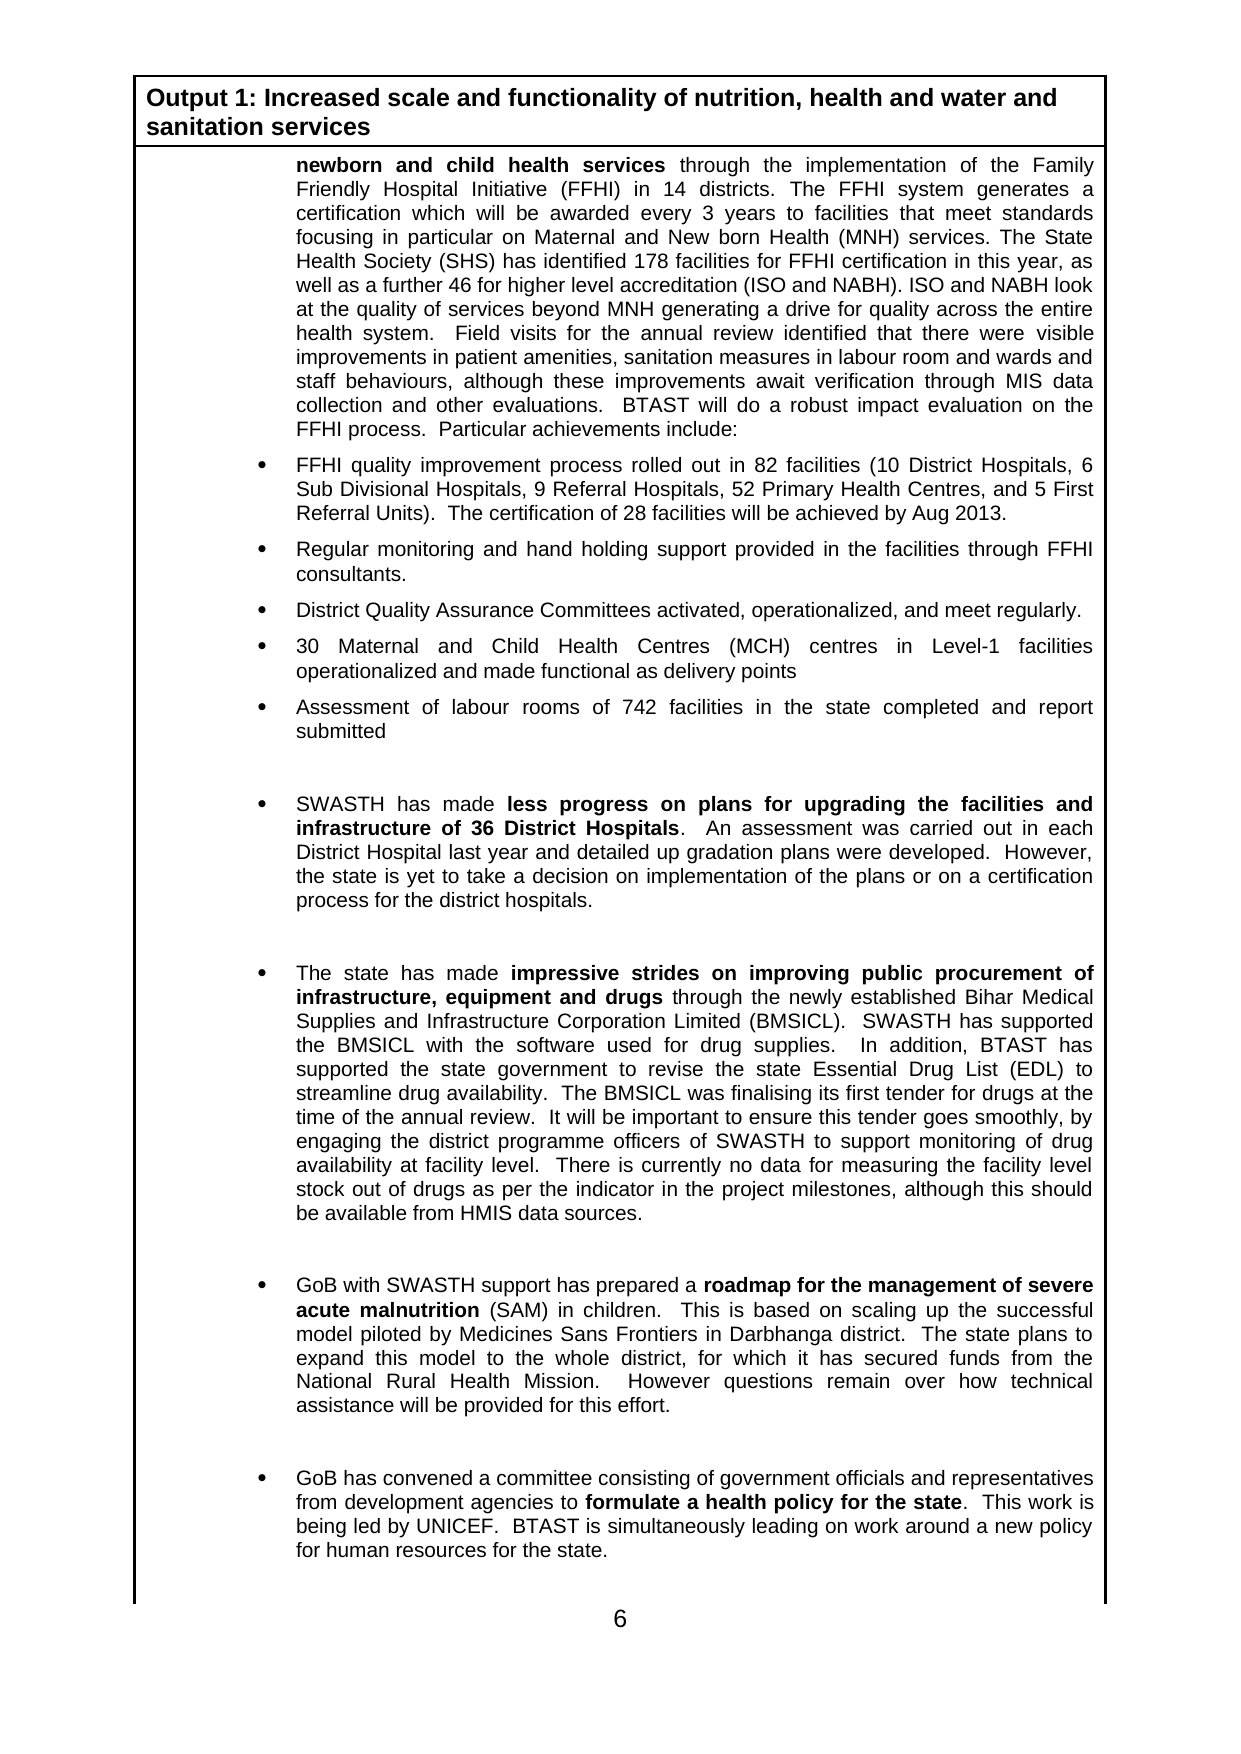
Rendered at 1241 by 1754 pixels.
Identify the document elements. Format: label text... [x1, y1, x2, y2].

table_header Output 1: Increased scale and functionality of nutrition, health and water and sanitation services [136, 77, 1104, 145]
table_cell Output 1 score and performance description: Score: A (met expectation) Progress against expected results: Key achievements and challenges: There have been significant achievements in improving the quality of maternal, newborn and child health services through the implementation of the Family Friendly Hospital Initiative (FFHI) in 14 districts. The FFHI system generates a certification which will be awarded every 3 years to facilities that meet standards focusing in particular on Maternal and New born Health (MNH) services. The State Health Society (SHS) has identified 178 facilities for FFHI certification in this year, as well as a further 46 for higher level accreditation (ISO and NABH). ISO and NABH look at the quality of services beyond MNH generating a drive for quality across the entire health system. Field visits for the annual review identified that there were visible improvements in patient amenities, sanitation measures in labour room and wards and staff behaviours, although these improvements await verification through MIS data collection and other evaluations. BTAST will do a robust impact evaluation on the FFHI process. Particular achievements include: FFHI quality improvement process rolled out in 82 facilities (10 District Hospitals, 6 Sub Divisional Hospitals, 9 Referral Hospitals, 52 Primary Health Centres, and 5 First Referral Units). The certification of 28 facilities will be achieved by Aug 2013. Regular monitoring and hand holding support provided in the facilities through FFHI consultants. District Quality Assurance Committees activated, operationalized, and meet regularly. 30 Maternal and Child Health Centres (MCH) centres in Level-1 facilities operationalized and made functional as delivery points Assessment of labour rooms of 742 facilities in the state completed and report submitted SWASTH has made less progress on plans for upgrading the facilities and infrastructure of 36 District Hospitals. An assessment was carried out in each District Hospital last year and detailed up gradation plans were developed. However, the state is yet to take a decision on implementation of the plans or on a certification process for the district hospitals. The state has made impressive strides on improving public procurement of infrastructure, equipment and drugs through the newly established Bihar Medical Supplies and Infrastructure Corporation Limited (BMSICL). SWASTH has supported the BMSICL with the software used for drug supplies. In addition, BTAST has supported the state government to revise the state Essential Drug List (EDL) to streamline drug availability. The BMSICL was finalising its first tender for drugs at the time of the annual review. It will be important to ensure this tender goes smoothly, by engaging the district programme officers of SWASTH to support monitoring of drug availability at facility level. There is currently no data for measuring the facility level stock out of drugs as per the indicator in the project milestones, although this should be available from HMIS data sources. GoB with SWASTH support has prepared a roadmap for the management of severe acute malnutrition (SAM) in children. This is based on scaling up the successful model piloted by Medicines Sans Frontiers in Darbhanga district. The state plans to expand this model to the whole district, for which it has secured funds from the National Rural Health Mission. However questions remain over how technical assistance will be provided for this effort. GoB has convened a committee consisting of government officials and representatives from development agencies to formulate a health policy for the state. This work is being led by UNICEF. BTAST is simultaneously leading on work around a new policy for human resources for the state. Nutrition There has been a delay in implementation of Nodal Anganwadi Centres (AWC), primarily due to delays in approval from the state government on recruitment of additional worker Uddeepikas. The nodal AWCs will be funded under financial aid. Notification of 1,731 Nodal AWCs in 9 priority districts has been completed. Posts of Uddeepika for 1,731 Nodal AWCs approved by the Finance Department, recruitment guidelines approved by Social Welfare Department, and recruitment process initiated through advertisement of the posts. Plan for up-gradation of Uddeepan Kendras approved by the department and fund transfer to districts initiated. Reference materials for Uddeepika and kits (furniture, equipment, weighing machine, growth chart, hand-washing kits, etc.) for Uddeepan Kendra approved by the department. Impact assessment of pilot nodal AWC concept in 2 districts completed. Village Health Sanitation and Nutrition Days (VHSNDs) have been strengthened in priority districts through supportive supervision and handholding with TC support. However, more attention is needed for monitoring and to ensure the completeness and quality of the services provided, as well as the quality of behaviour change efforts and messages given on the days. While monitoring mechanisms for VHSNDs have been established, the quality parameters / and specific interventions through TA/FA are yet to be defined In the last 6 months (Jan –June 2013) of the total 16633 VHSND planned; 15904 were conducted in the 9 priority districts. (95.64%) (Source: ICDS MPR; cross validated through District Project Officer monitoring visit reports) with significant improvement in participation of frontline workers and supervisors from the three depts. (Source: Report of DPO monitoring visits in 122 AWCs during Jan-March and 127 AWCs during April-June). Dashboard for VHSND and monitoring checklist along with software for data analysis developed, and data collation and compilation underway. District level trainings of Front Line Workers (FLWs) and Village Health Sanitation and Nutrition Committee (VHSNC) members completed by the Master Trainers (63 Master Trainers empanelled and trained). An eco-friendly, low cost AWC has been established and operational in Jehanabad district with TC support. Cost data indicates the model is more economic than current building designs. The design and budgets for construction of 44,000 Anganwadi Centres have been developed and submitted for approval by the Building Construction Department. WASH Standard Operating Protocol developed and rolled out for Operation and Maintenance (O&M) of mini-pipeline schemes attached with treatment units for Arsenic, Fluoride and Iron. Developed water quality monitoring & surveillance mechanism for assessing and strengthening the disinfection system and its integration with on-going interventions. A Detailed Project Report (DPR) has been developed for piped water supply schemes in 5 model Gram Panchayats and shared with the department. The implementation of the DPR will be undertaken by the department. For development of mini water supply scheme, 100 Mahadalit dominated habitations have been identified and approved by the Cabinet, and ‘no objection certificate’ obtained. Tentative site has been identified with district authorities for 96 schemes. The commissioning will be taken up under FA fund. Four Mobile Water Quality Laboratory procured (under FA) and working in four zones. Strengthening of all 38 districts PHED Laboratories (being done under FA, to be completed by August 2013). Construction of 100 model integrated water and sanitation complexes in schools. Work order for all 100 complexes given out. Recommendations: Health BTAST should agree a timetable for expediting plans for district hospital up gradation, which could also utilise financial aid allocations for the department. Good progress has been made through the FFHI initiative on improving quality of care. However, the BTAST team could support stronger embedding of Quality of Care (QoC) into on-going monitoring, through: Relevant FFHI related indicators should be included in the dashboard monitoring system of the state. These could include indicators that reflect QoC across the system (coverage, facility readiness, utilisation, service content). It will be important to review how quality indicators could be used more at a district level, especially for the District Quality Assurance Committee (DQAC), to measure the ‘readiness’ of facilities for FFHI certification. Funds are available to support QoC at facility level and a regular analysis of the utilisation of the Rogi Kalyan Samiti (RKS) (patient welfare committee) fund and the type of activities it is being used for may be a useful and occasional TA/project management tool. The stock-out indicator in the logframe needs to be better defined, and BTAST needs to ensure that data is available to report against this indicator. The team might want to consider using tracer drugs for MNH. Data should present stock out at facility (not medical store) level, and draw on data available from the HMIS system. This needs to be in place by the time of the mid-year review. In the small sample of facilities that we visited women were discharged after delivery with antibiotics as a preventative measure. The team might want to consider how more rationale use of antibiotics could be addressed through the FFHI. Oxytocin is not being stored as recommended in a fridge. The BTAST team should consider how this could be facilitated. Financial aid could be used for a procurement of fridges for all delivery points in the state. Nutrition Nutrition Monitoring Unit (NMU): BTAST to support SWD on NMU recruitments through a hiring agency. State recruitment to be expedited, all recruitments to be completed by October 2013; and Induction to be completed by Dec 2013. Performance management framework for NMU to be developed and agreed with SWD by Oct 2013. Nodal AWC: a) BTAST to support SWD on Uddeepika recruitments through hiring agency. Recruitment and induction to be completed by Nov 2013. At least 80% Nodal AWC functional in 9 priority districts by Dec 2013. Baseline for Impact Assessment of Nodal AWC including cost per beneficiary / per Nodal AWC to be established by Nov 2013. b) Disseminate findings of the pilot Nodal AWC with GoB and Minister of Women and Child development by Nov 2013. c) Second phase approvals/work for the remaining 29 districts to be initiated by Dec 2013. Quality parameters for VHSND services to be defined and agreed with ICDS by August 2013. Specific TA/FA inputs towards improving quality to be agreed and steps taken to implement by August 2013. Skill building of AWWs on Growth Monitoring to be prioritized as one of the key inputs to the VHND in 9 priority districts. A sustainability and exit plan that aligns with the ICDS restructuring to be developed by June 2014 WASH BTAST to update the current habitation level data with Census 2011 population as well as with the data of Rural Development Department in order to better assess gaps in service level. Need to integrate the framework for water quality monitoring & surveillance (WQMS) mechanism with the on-going WQMS programme of the department, and aligning the same with the on-going blanket testing of sources by the department in arsenic and fluoride affected habitations. BTAST to support the scale-up of the development of piped water supply schemes in model Open Defecation Free (ODF) villages and engaging community in the planning and implementation phase. Impact Weighting (%): 30% Revised since last Annual Review? No Risk: Medium Revised since last Annual Review? No [136, 147, 1104, 1604]
